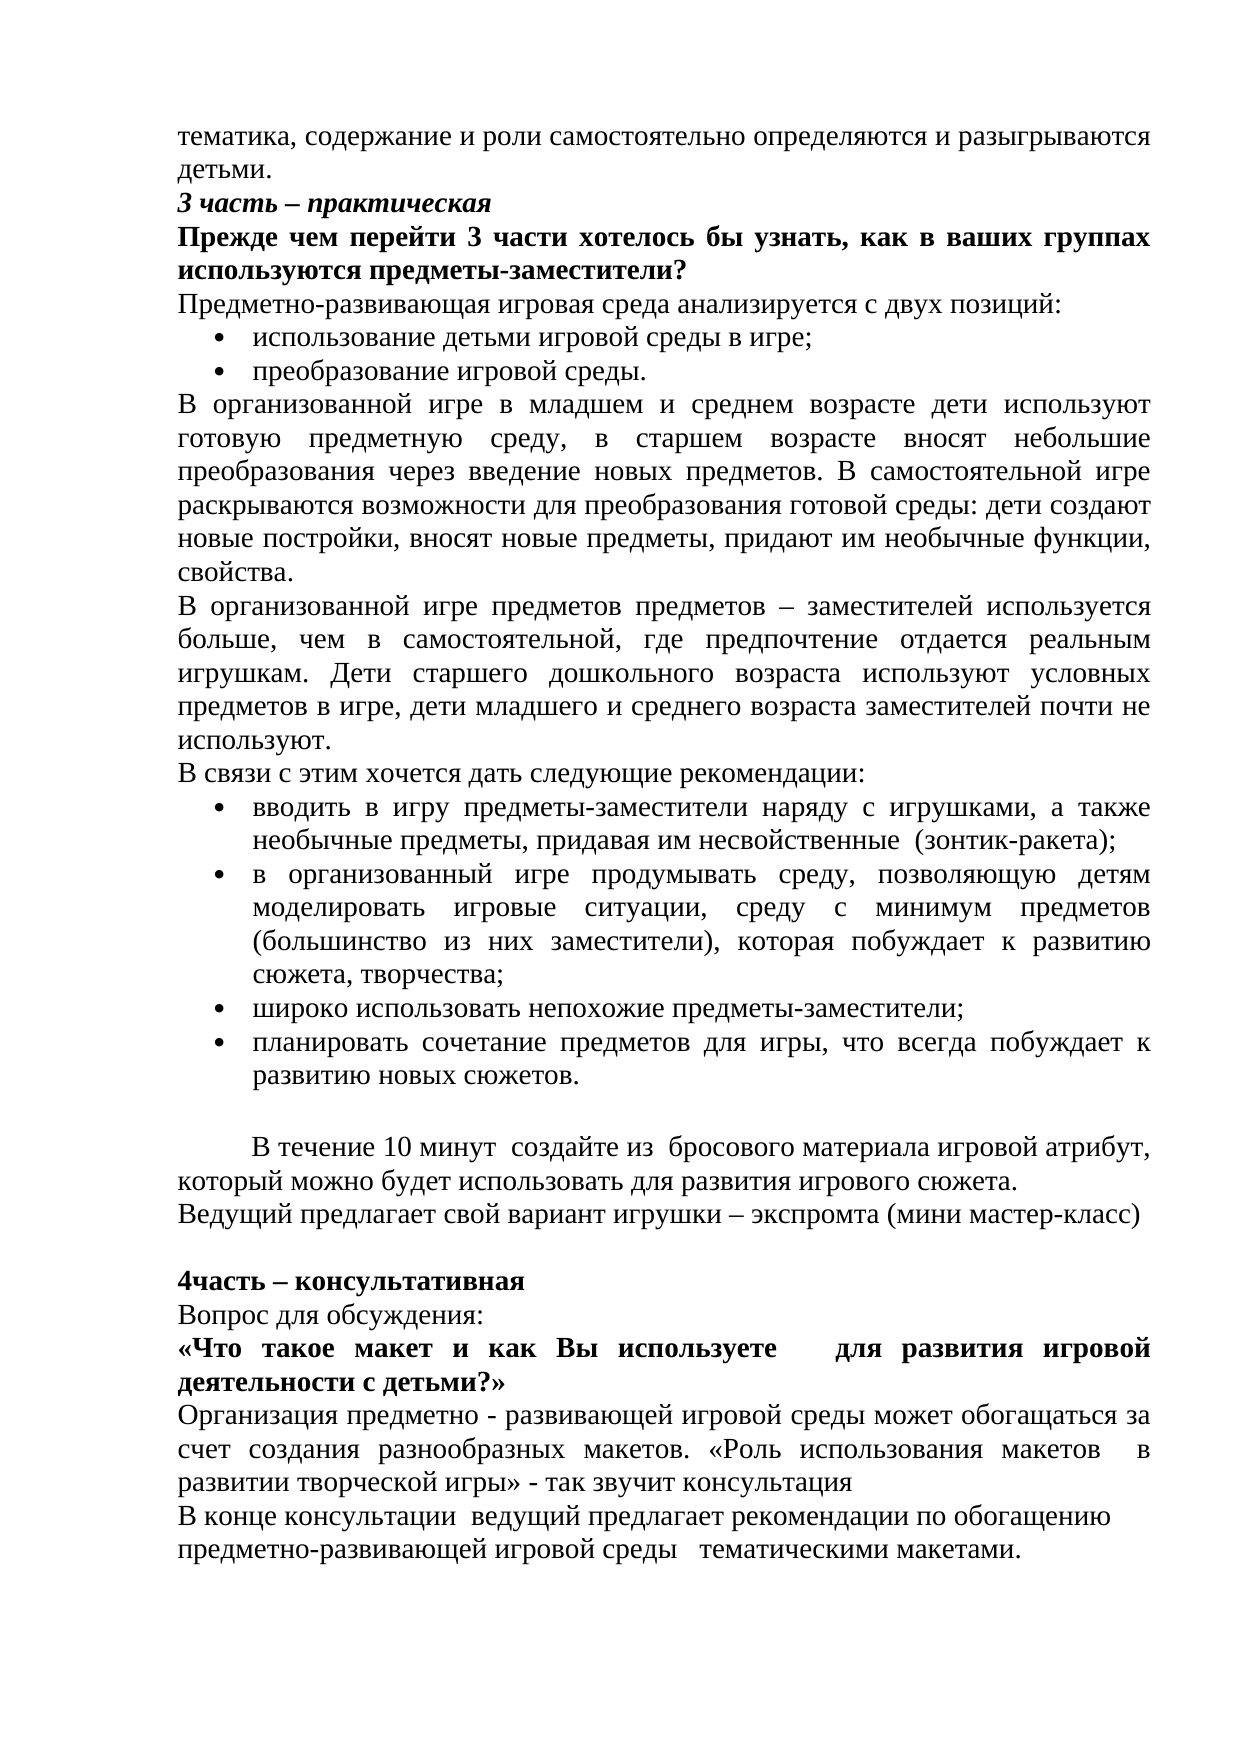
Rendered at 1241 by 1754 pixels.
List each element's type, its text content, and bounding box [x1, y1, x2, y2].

text В конце консультации ведущий предлагает рекомендации по обогащению предметно-развивающей игровой среды тематическими макетами. [177, 1498, 1152, 1565]
text Вопрос для обсуждения: [177, 1297, 1152, 1330]
list вводить в игру предметы-заместители наряду с игрушками, а также необычные предметы, придавая им несвойственные (зонтик-ракета); [215, 789, 1152, 856]
list использование детьми игровой среды в игре; [215, 319, 1152, 353]
list широко использовать непохожие предметы-заместители; [215, 990, 1152, 1024]
list в организованный игре продумывать среду, позволяющую детям моделировать игровые ситуации, среду с минимум предметов (большинство из них заместители), которая побуждает к развитию сюжета, творчества; [215, 856, 1152, 990]
text Ведущий предлагает свой вариант игрушки – экспромта (мини мастер-класс) [177, 1196, 1152, 1230]
text 3 часть – практическая [177, 185, 1152, 219]
text Прежде чем перейти 3 части хотелось бы узнать, как в ваших группах используются предметы-заместители? [177, 219, 1152, 286]
text 4часть – консультативная [177, 1263, 1152, 1297]
text тематика, содержание и роли самостоятельно определяются и разыгрываются детьми. [177, 118, 1152, 185]
text Предметно-развивающая игровая среда анализируется с двух позиций: [177, 286, 1152, 319]
text «Что такое макет и как Вы используете для развития игровой деятельности с детьми?» [177, 1330, 1152, 1397]
text В организованной игре в младшем и среднем возрасте дети используют готовую предметную среду, в старшем возрасте вносят небольшие преобразования через введение новых предметов. В самостоятельной игре раскрываются возможности для преобразования готовой среды: дети создают новые постройки, вносят новые предметы, придают им необычные функции, свойства. [177, 386, 1152, 588]
text В связи с этим хочется дать следующие рекомендации: [177, 755, 1152, 789]
text Организация предметно - развивающей игровой среды может обогащаться за счет создания разнообразных макетов. «Роль использования макетов в развитии творческой игры» - так звучит консультация [177, 1397, 1152, 1498]
text В организованной игре предметов предметов – заместителей используется больше, чем в самостоятельной, где предпочтение отдается реальным игрушкам. Дети старшего дошкольного возраста используют условных предметов в игре, дети младшего и среднего возраста заместителей почти не используют. [177, 588, 1152, 755]
text В течение 10 минут создайте из бросового материала игровой атрибут, который можно будет использовать для развития игрового сюжета. [177, 1129, 1152, 1196]
list планировать сочетание предметов для игры, что всегда побуждает к развитию новых сюжетов. [215, 1024, 1152, 1091]
list преобразование игровой среды. [215, 353, 1152, 386]
